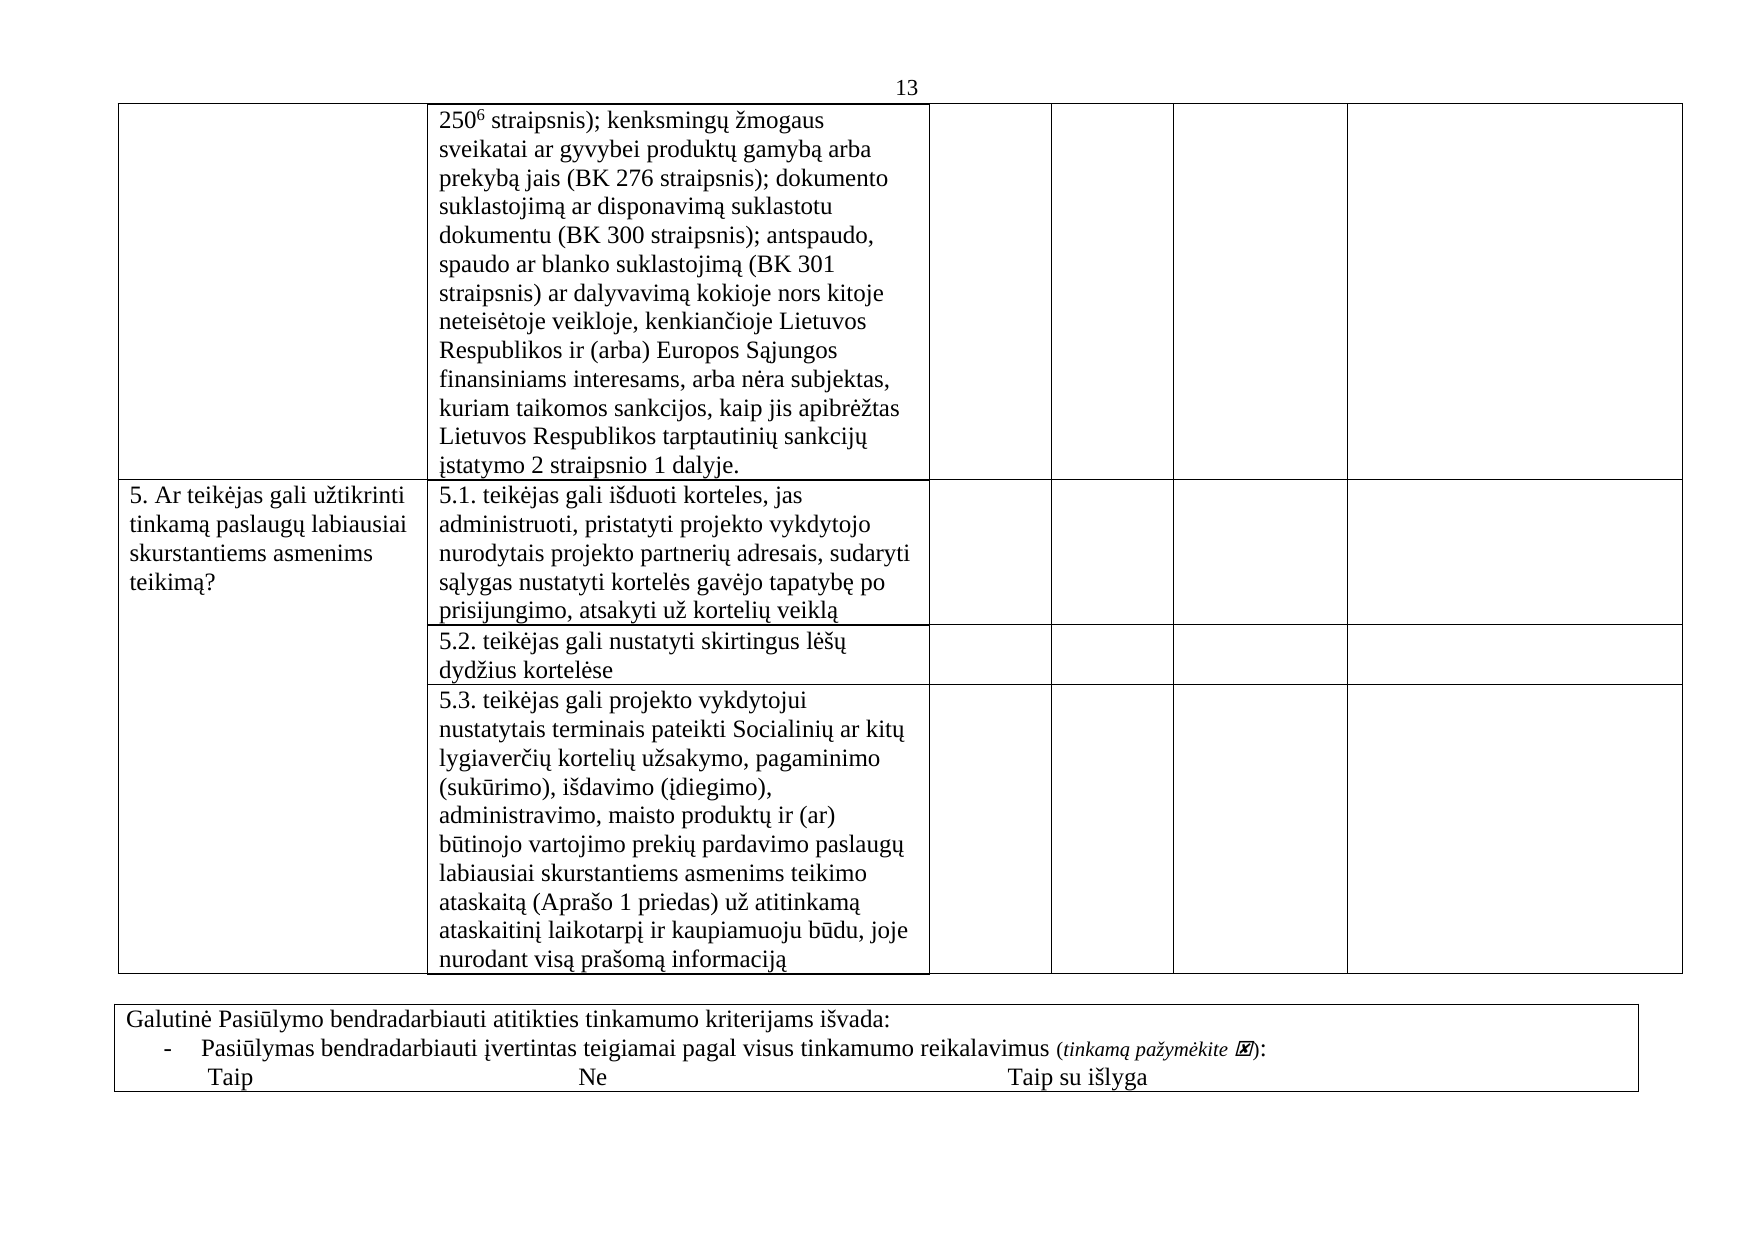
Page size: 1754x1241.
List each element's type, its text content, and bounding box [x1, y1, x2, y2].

table_cell [1052, 104, 1173, 479]
table_cell [930, 685, 1051, 973]
table_cell [930, 480, 1051, 624]
table_cell [930, 104, 1051, 479]
table_cell [1348, 625, 1682, 684]
table_cell [1348, 480, 1682, 624]
table_cell [1052, 480, 1173, 624]
table_cell [1052, 685, 1173, 973]
table_cell 5.2. teikėjas gali nustatyti skirtingus lėšų dydžius kortelėse [428, 626, 929, 684]
table_cell [1174, 625, 1347, 684]
table_cell 5. Ar teikėjas gali užtikrinti tinkamą paslaugų labiausiai skurstantiems asmenims teikimą? [119, 480, 427, 973]
table_cell [119, 104, 427, 479]
table_cell [1174, 685, 1347, 973]
table_cell 5.3. teikėjas gali projekto vykdytojui nustatytais terminais pateikti Socialinių ar kitų lygiaverčių kortelių užsakymo, pagaminimo (sukūrimo), išdavimo (įdiegimo), administravimo, maisto produktų ir (ar) būtinojo vartojimo prekių pardavimo paslaugų labiausiai skurstantiems asmenims teikimo ataskaitą (Aprašo 1 priedas) už atitinkamą ataskaitinį laikotarpį ir kaupiamuoju būdu, joje nurodant visą prašomą informaciją [428, 685, 929, 973]
table_cell 5.1. teikėjas gali išduoti korteles, jas administruoti, pristatyti projekto vykdytojo nurodytais projekto partnerių adresais, sudaryti sąlygas nustatyti kortelės gavėjo tapatybę po prisijungimo, atsakyti už kortelių veiklą [428, 481, 929, 624]
table_cell [1348, 104, 1682, 479]
table_header Galutinė Pasiūlymo bendradarbiauti atitikties tinkamumo kriterijams išvada: - Pasiūlymas bendradarbiauti įvertintas teigiamai pagal visus tinkamumo reikalavimus (tinkamą pažymėkite ): Taip Ne Taip su išlyga [115, 1005, 1638, 1091]
table_cell [1174, 104, 1347, 479]
table_cell [930, 625, 1051, 684]
table_cell [1174, 480, 1347, 624]
table_cell [1052, 625, 1173, 684]
table_cell 2506 straipsnis); kenksmingų žmogaus sveikatai ar gyvybei produktų gamybą arba prekybą jais (BK 276 straipsnis); dokumento suklastojimą ar disponavimą suklastotu dokumentu (BK 300 straipsnis); antspaudo, spaudo ar blanko suklastojimą (BK 301 straipsnis) ar dalyvavimą kokioje nors kitoje neteisėtoje veikloje, kenkiančioje Lietuvos Respublikos ir (arba) Europos Sąjungos finansiniams interesams, arba nėra subjektas, kuriam taikomos sankcijos, kaip jis apibrėžtas Lietuvos Respublikos tarptautinių sankcijų įstatymo 2 straipsnio 1 dalyje. [428, 105, 929, 479]
table_cell [1348, 685, 1682, 973]
